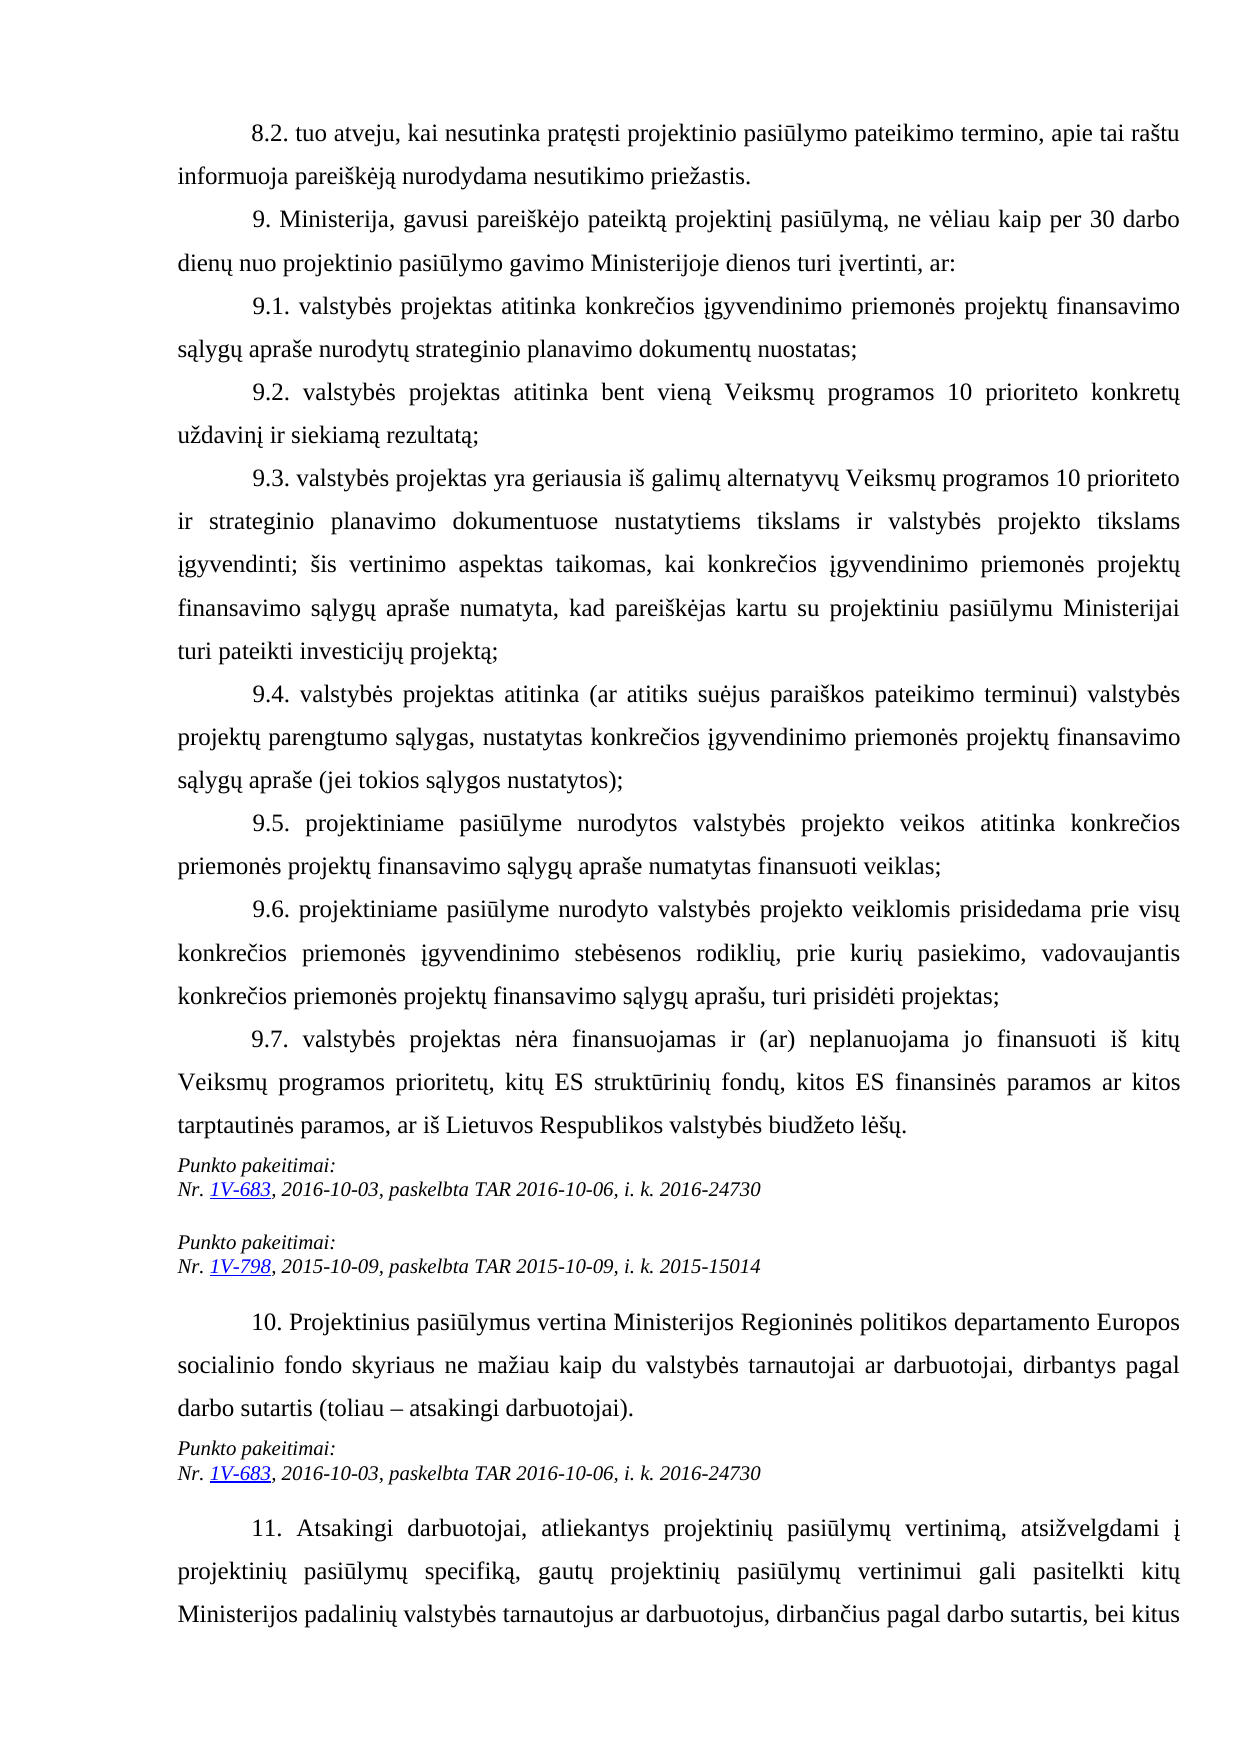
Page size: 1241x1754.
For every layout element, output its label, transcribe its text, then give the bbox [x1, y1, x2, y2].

text Nr. 1V-683, 2016-10-03, paskelbta TAR 2016-10-06, i. k. 2016-24730 [177, 1460, 1181, 1484]
text Nr. 1V-798, 2015-10-09, paskelbta TAR 2015-10-09, i. k. 2015-15014 [177, 1254, 1181, 1278]
text 8.2. tuo atveju, kai nesutinka pratęsti projektinio pasiūlymo pateikimo termino, apie tai raštu informuoja pareiškėją nurodydama nesutikimo priežastis. [177, 118, 1181, 190]
text 9.2. valstybės projektas atitinka bent vieną Veiksmų programos 10 prioriteto konkretų uždavinį ir siekiamą rezultatą; [177, 377, 1181, 449]
text Punkto pakeitimai: [177, 1436, 1181, 1460]
text 9.7. valstybės projektas nėra finansuojamas ir (ar) neplanuojama jo finansuoti iš kitų Veiksmų programos prioritetų, kitų ES struktūrinių fondų, kitos ES finansinės paramos ar kitos tarptautinės paramos, ar iš Lietuvos Respublikos valstybės biudžeto lėšų. [177, 1024, 1181, 1139]
text 9. Ministerija, gavusi pareiškėjo pateiktą projektinį pasiūlymą, ne vėliau kaip per 30 darbo dienų nuo projektinio pasiūlymo gavimo Ministerijoje dienos turi įvertinti, ar: [177, 204, 1181, 276]
text 9.1. valstybės projektas atitinka konkrečios įgyvendinimo priemonės projektų finansavimo sąlygų apraše nurodytų strateginio planavimo dokumentų nuostatas; [177, 291, 1181, 363]
text 9.3. valstybės projektas yra geriausia iš galimų alternatyvų Veiksmų programos 10 prioriteto ir strateginio planavimo dokumentuose nustatytiems tikslams ir valstybės projekto tikslams įgyvendinti; šis vertinimo aspektas taikomas, kai konkrečios įgyvendinimo priemonės projektų finansavimo sąlygų apraše numatyta, kad pareiškėjas kartu su projektiniu pasiūlymu Ministerijai turi pateikti investicijų projektą; [177, 463, 1181, 664]
text Nr. 1V-683, 2016-10-03, paskelbta TAR 2016-10-06, i. k. 2016-24730 [177, 1177, 1181, 1201]
text 9.5. projektiniame pasiūlyme nurodytos valstybės projekto veikos atitinka konkrečios priemonės projektų finansavimo sąlygų apraše numatytas finansuoti veiklas; [177, 808, 1181, 880]
text Punkto pakeitimai: [177, 1153, 1181, 1177]
text 9.4. valstybės projektas atitinka (ar atitiks suėjus paraiškos pateikimo terminui) valstybės projektų parengtumo sąlygas, nustatytas konkrečios įgyvendinimo priemonės projektų finansavimo sąlygų apraše (jei tokios sąlygos nustatytos); [177, 679, 1181, 794]
text 11. Atsakingi darbuotojai, atliekantys projektinių pasiūlymų vertinimą, atsižvelgdami į projektinių pasiūlymų specifiką, gautų projektinių pasiūlymų vertinimui gali pasitelkti kitų Ministerijos padalinių valstybės tarnautojus ar darbuotojus, dirbančius pagal darbo sutartis, bei kitus [177, 1513, 1181, 1628]
text 9.6. projektiniame pasiūlyme nurodyto valstybės projekto veiklomis prisidedama prie visų konkrečios priemonės įgyvendinimo stebėsenos rodiklių, prie kurių pasiekimo, vadovaujantis konkrečios priemonės projektų finansavimo sąlygų aprašu, turi prisidėti projektas; [177, 894, 1181, 1009]
text Punkto pakeitimai: [177, 1230, 1181, 1254]
text 10. Projektinius pasiūlymus vertina Ministerijos Regioninės politikos departamento Europos socialinio fondo skyriaus ne mažiau kaip du valstybės tarnautojai ar darbuotojai, dirbantys pagal darbo sutartis (toliau – atsakingi darbuotojai). [177, 1307, 1181, 1422]
